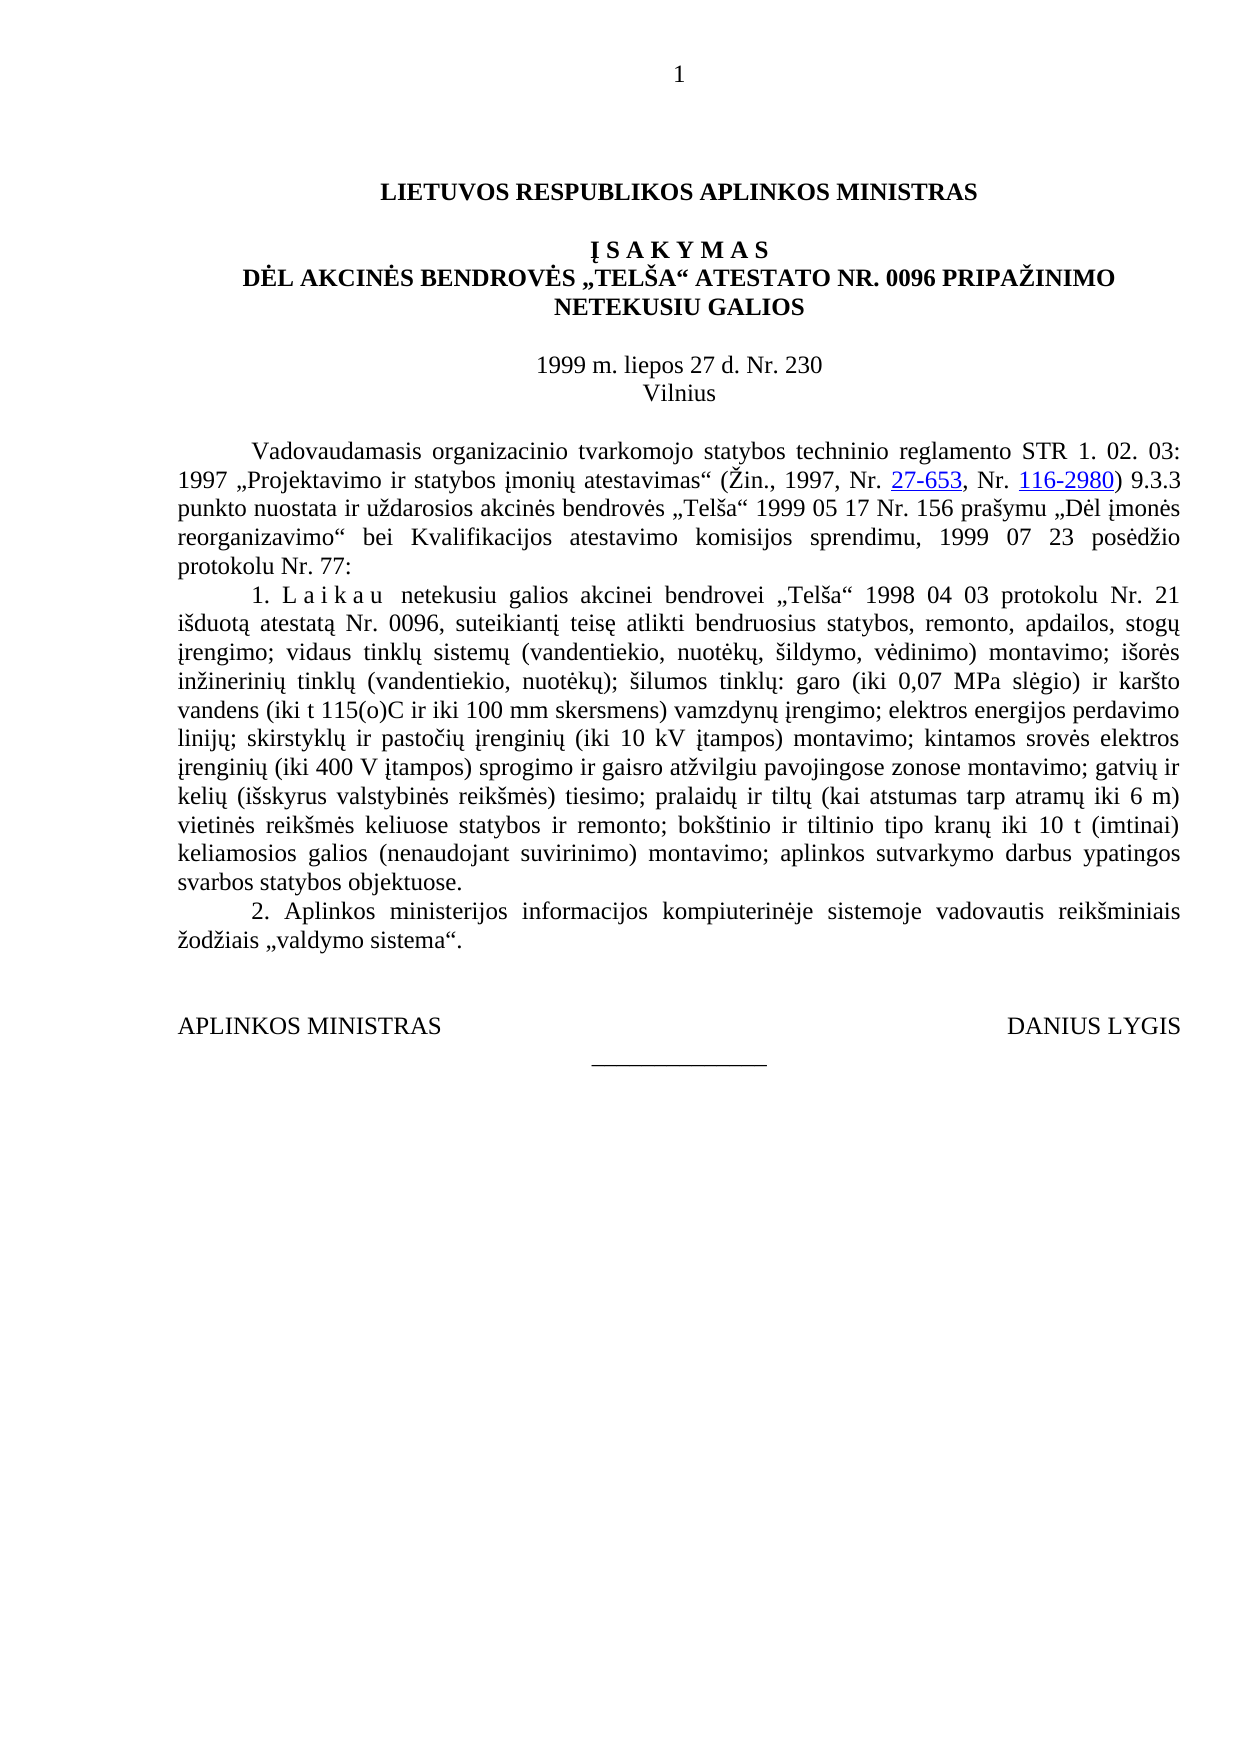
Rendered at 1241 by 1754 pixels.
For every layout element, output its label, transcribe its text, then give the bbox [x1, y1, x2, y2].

text 1. Laikau netekusiu galios akcinei bendrovei „Telša“ 1998 04 03 protokolu Nr. 21 išduotą atestatą Nr. 0096, suteikiantį teisę atlikti bendruosius statybos, remonto, apdailos, stogų įrengimo; vidaus tinklų sistemų (vandentiekio, nuotėkų, šildymo, vėdinimo) montavimo; išorės inžinerinių tinklų (vandentiekio, nuotėkų); šilumos tinklų: garo (iki 0,07 MPa slėgio) ir karšto vandens (iki t 115(o)C ir iki 100 mm skersmens) vamzdynų įrengimo; elektros energijos perdavimo linijų; skirstyklų ir pastočių įrenginių (iki 10 kV įtampos) montavimo; kintamos srovės elektros įrenginių (iki 400 V įtampos) sprogimo ir gaisro atžvilgiu pavojingose zonose montavimo; gatvių ir kelių (išskyrus valstybinės reikšmės) tiesimo; pralaidų ir tiltų (kai atstumas tarp atramų iki 6 m) vietinės reikšmės keliuose statybos ir remonto; bokštinio ir tiltinio tipo kranų iki 10 t (imtinai) keliamosios galios (nenaudojant suvirinimo) montavimo; aplinkos sutvarkymo darbus ypatingos svarbos statybos objektuose. [177, 580, 1181, 896]
text Vadovaudamasis organizacinio tvarkomojo statybos techninio reglamento STR 1. 02. 03: 1997 „Projektavimo ir statybos įmonių atestavimas“ (Žin., 1997, Nr. 27-653, Nr. 116-2980) 9.3.3 punkto nuostata ir uždarosios akcinės bendrovės „Telša“ 1999 05 17 Nr. 156 prašymu „Dėl įmonės reorganizavimo“ bei Kvalifikacijos atestavimo komisijos sprendimu, 1999 07 23 posėdžio protokolu Nr. 77: [177, 436, 1181, 580]
text Į S A K Y M A S [177, 235, 1181, 263]
text APLINKOS MINISTRAS DANIUS LYGIS [177, 1011, 1181, 1040]
text 2. Aplinkos ministerijos informacijos kompiuterinėje sistemoje vadovautis reikšminiais žodžiais „valdymo sistema“. [177, 896, 1181, 953]
text ______________ [177, 1040, 1181, 1068]
text LIETUVOS RESPUBLIKOS APLINKOS MINISTRAS [177, 177, 1181, 206]
text DĖL AKCINĖS BENDROVĖS „TELŠA“ ATESTATO NR. 0096 PRIPAŽINIMO NETEKUSIU GALIOS [177, 263, 1181, 321]
text Vilnius [177, 378, 1181, 407]
text 1999 m. liepos 27 d. Nr. 230 [177, 350, 1181, 378]
